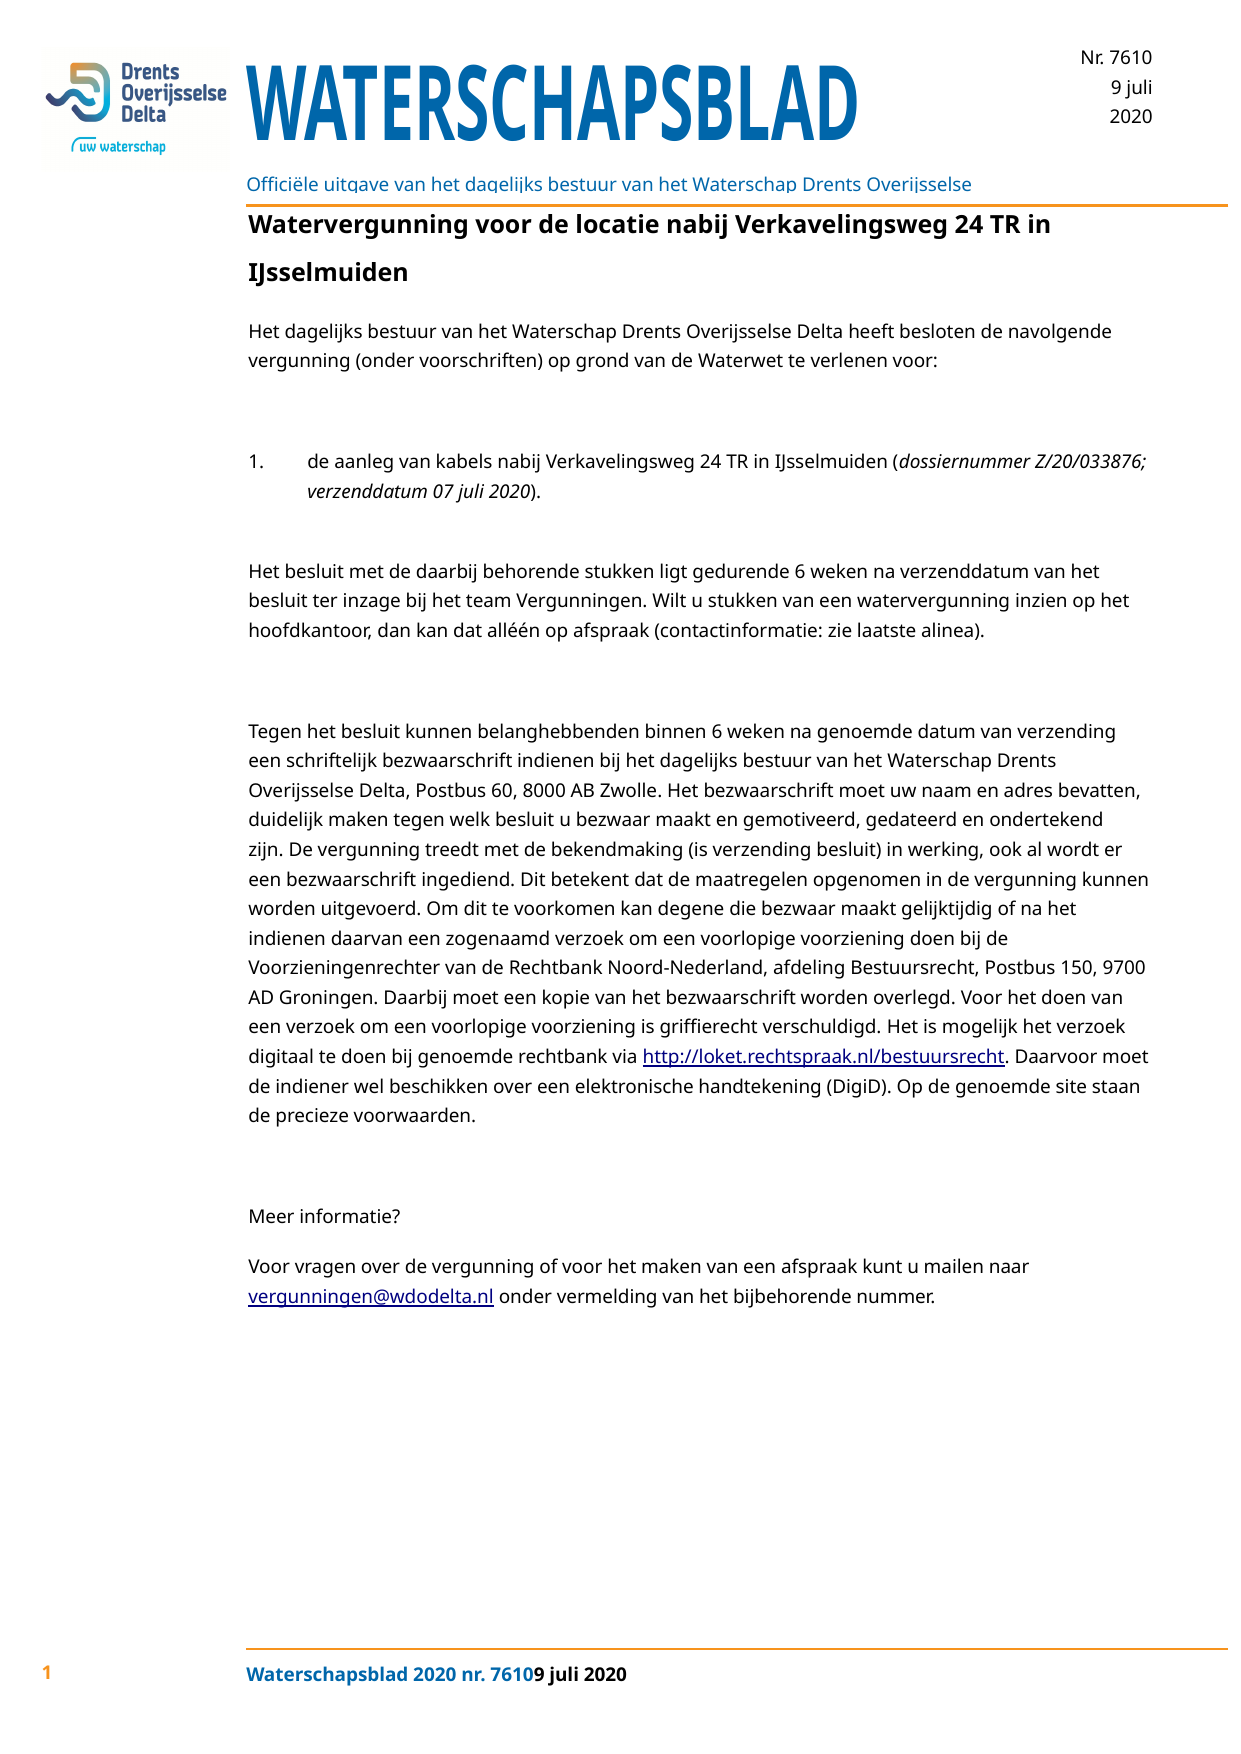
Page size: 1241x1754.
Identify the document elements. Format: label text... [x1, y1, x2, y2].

text Meer informatie? [248, 1203, 1152, 1229]
list de aanleg van kabels nabij Verkavelingsweg 24 TR in IJsselmuiden (dossiernummer Z/20/033876; verzenddatum 07 juli 2020). [248, 448, 1152, 504]
picture [41, 47, 231, 172]
text Het besluit met de daarbij behorende stukken ligt gedurende 6 weken na verzenddatum van het besluit ter inzage bij het team Vergunningen. Wilt u stukken van een watervergunning inzien op het hoofdkantoor, dan kan dat alléén op afspraak (contactinformatie: zie laatste alinea). [248, 558, 1152, 643]
text Tegen het besluit kunnen belanghebbenden binnen 6 weken na genoemde datum van verzending een schriftelijk bezwaarschrift indienen bij het dagelijks bestuur van het Waterschap Drents Overijsselse Delta, Postbus 60, 8000 AB Zwolle. Het bezwaarschrift moet uw naam en adres bevatten, duidelijk maken tegen welk besluit u bezwaar maakt en gemotiveerd, gedateerd en ondertekend zijn. De vergunning treedt met de bekendmaking (is verzending besluit) in werking, ook al wordt er een bezwaarschrift ingediend. Dit betekent dat de maatregelen opgenomen in de vergunning kunnen worden uitgevoerd. Om dit te voorkomen kan degene die bezwaar maakt gelijktijdig of na het indienen daarvan een zogenaamd verzoek om een voorlopige voorziening doen bij de Voorzieningenrechter van de Rechtbank Noord-Nederland, afdeling Bestuursrecht, Postbus 150, 9700 AD Groningen. Daarbij moet een kopie van het bezwaarschrift worden overlegd. Voor het doen van een verzoek om een voorlopige voorziening is griffierecht verschuldigd. Het is mogelijk het verzoek digitaal te doen bij genoemde rechtbank via http://loket.rechtspraak.nl/bestuursrecht. Daarvoor moet de indiener wel beschikken over een elektronische handtekening (DigiD). Op de genoemde site staan de precieze voorwaarden. [248, 718, 1152, 1128]
text Watervergunning voor de locatie nabij Verkavelingsweg 24 TR in IJsselmuiden [248, 207, 1152, 288]
text Voor vragen over de vergunning of voor het maken van een afspraak kunt u mailen naar vergunningen@wdodelta.nl onder vermelding van het bijbehorende nummer. [248, 1254, 1152, 1309]
text Het dagelijks bestuur van het Waterschap Drents Overijsselse Delta heeft besloten de navolgende vergunning (onder voorschriften) op grond van de Waterwet te verlenen voor: [248, 318, 1152, 373]
